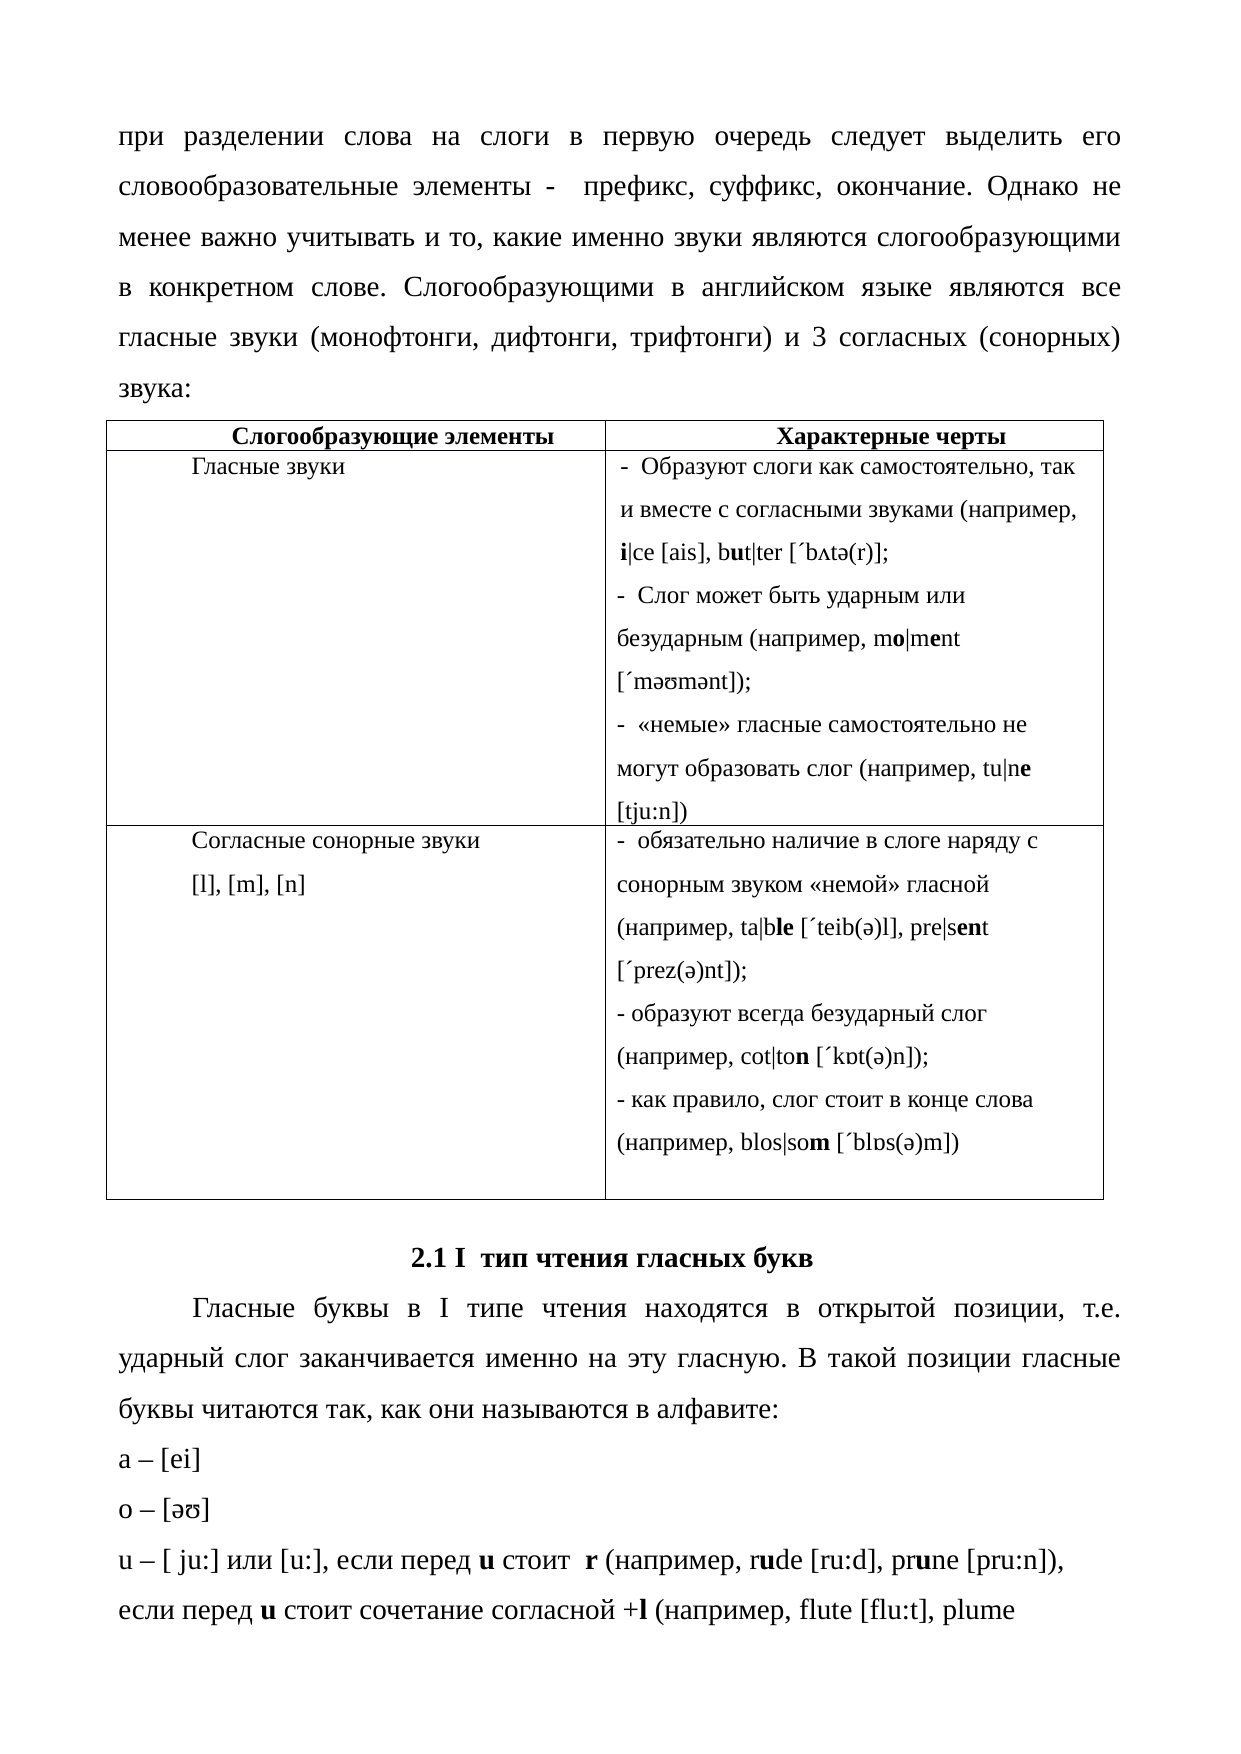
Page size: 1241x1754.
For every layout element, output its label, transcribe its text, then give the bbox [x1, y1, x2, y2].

table_cell - обязательно наличие в слоге наряду с сонорным звуком «немой» гласной (например, ta|ble [ˊteib(ə)l], pre|sent [ˊprez(ə)nt]); - образуют всегда безударный слог (например, cot|ton [ˊkɒt(ə)n]); - как правило, слог стоит в конце слова (например, blos|som [ˊblɒs(ə)m]) [606, 826, 1103, 1199]
table_header Характерные черты [606, 421, 1103, 450]
text u – [ ju:] или [u:], если перед u стоит r (например, rude [ru:d], prune [pru:n]), [118, 1542, 1122, 1575]
text Гласные буквы в I типе чтения находятся в открытой позиции, т.е. ударный слог заканчивается именно на эту гласную. В такой позиции гласные буквы читаются так, как они называются в алфавите: [118, 1290, 1122, 1424]
table_header Слогообразующие элементы [107, 421, 605, 450]
table_cell Гласные звуки [107, 451, 605, 824]
text при разделении слова на слоги в первую очередь следует выделить его словообразовательные элементы - префикс, суффикс, окончание. Однако не менее важно учитывать и то, какие именно звуки являются слогообразующими в конкретном слове. Слогообразующими в английском языке являются все гласные звуки (монофтонги, дифтонги, трифтонги) и 3 согласных (сонорных) звука: [118, 118, 1122, 403]
text o – [əʊ] [118, 1491, 1122, 1525]
text если перед u стоит сочетание согласной +l (например, flute [flu:t], plume [118, 1592, 1122, 1626]
text 2.1 I тип чтения гласных букв [118, 1240, 1122, 1273]
text a – [ei] [118, 1441, 1122, 1475]
table_cell Согласные сонорные звуки [l], [m], [n] [107, 826, 605, 1199]
table_cell - Образуют слоги как самостоятельно, так и вместе с согласными звуками (например, i|ce [ais], but|ter [ˊbᴧtə(r)]; - Слог может быть ударным или безударным (например, mo|ment [ˊməʊmənt]); - «немые» гласные самостоятельно не могут образовать слог (например, tu|ne [tju:n]) [606, 451, 1103, 824]
